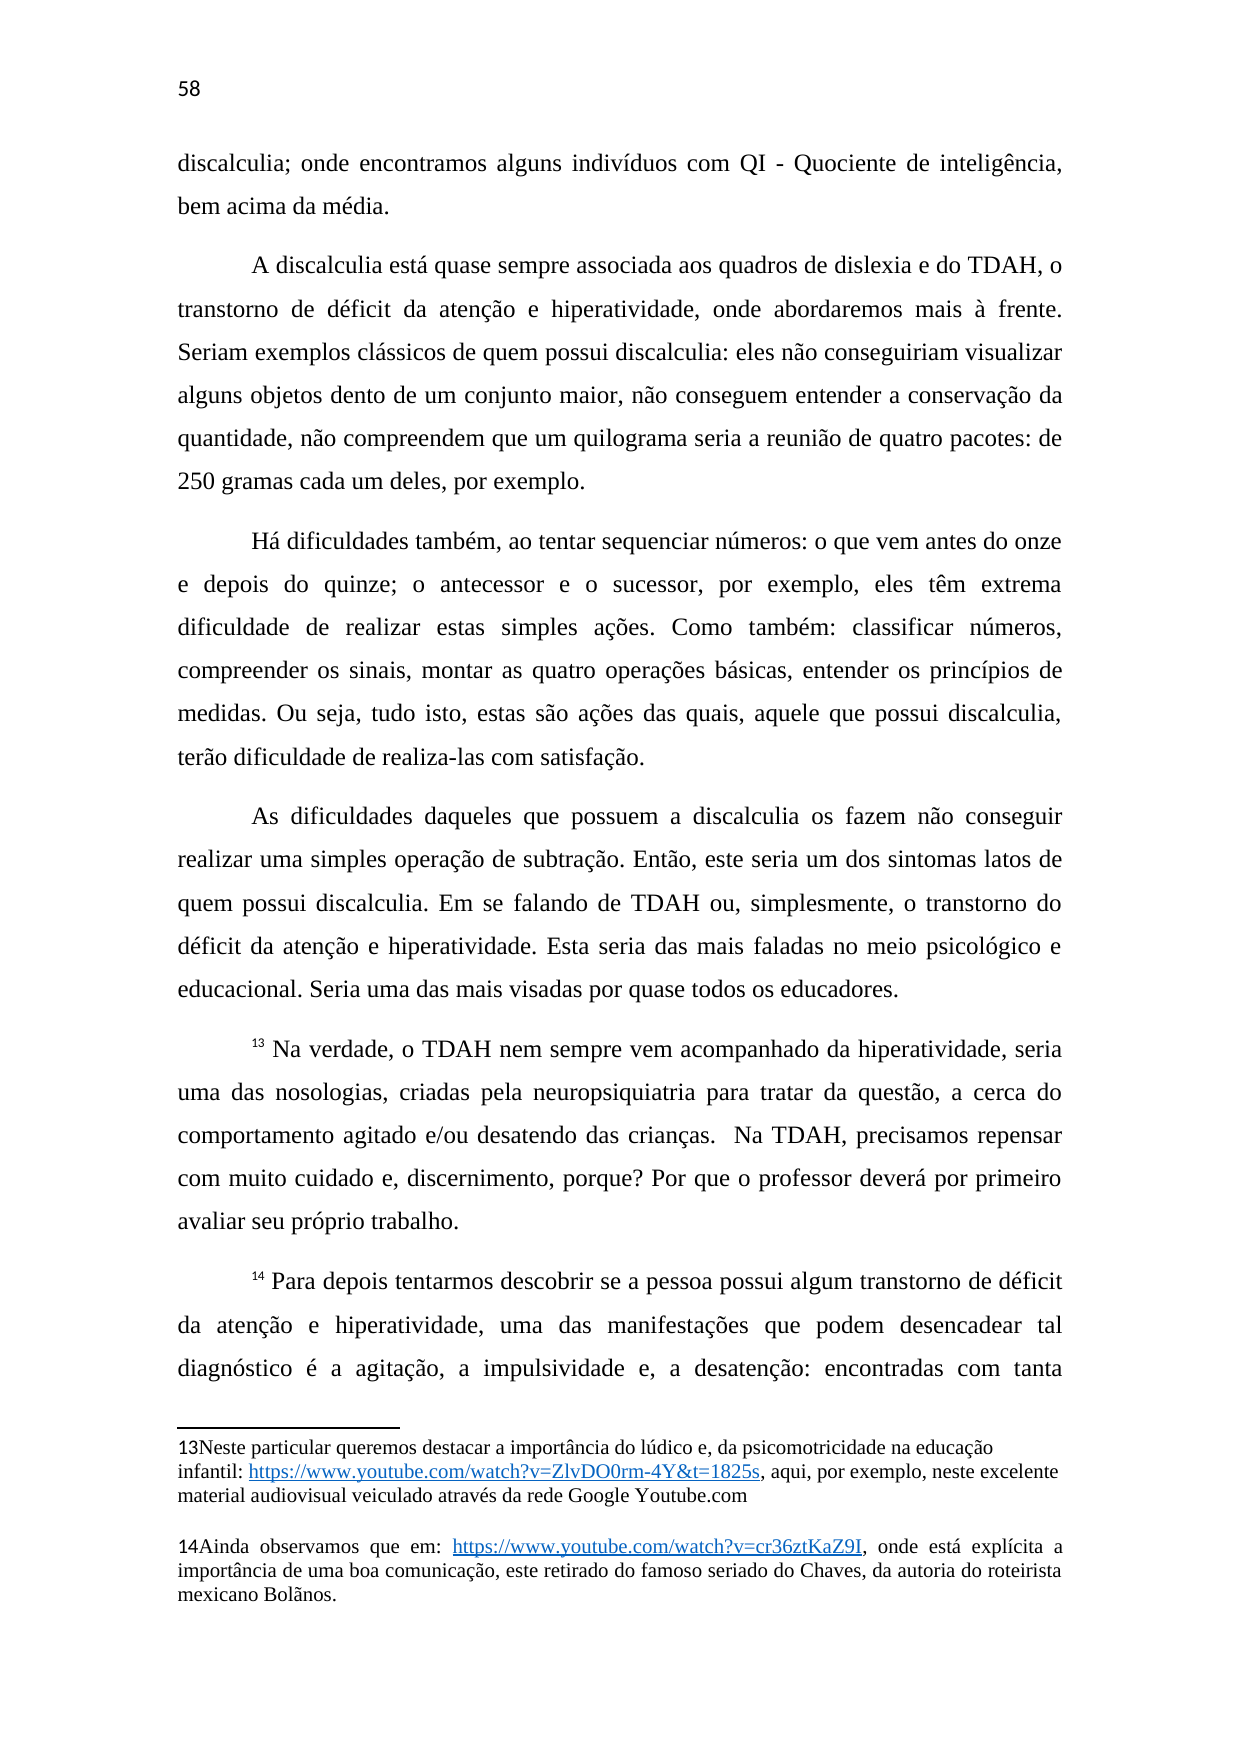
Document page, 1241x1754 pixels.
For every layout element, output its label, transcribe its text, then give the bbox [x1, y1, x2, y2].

text Para depois tentarmos descobrir se a pessoa possui algum transtorno de déficit da atenção e hiperatividade, uma das manifestações que podem desencadear tal diagnóstico é a agitação, a impulsividade e, a desatenção: encontradas com tanta [177, 1266, 1063, 1382]
text Há dificuldades também, ao tentar sequenciar números: o que vem antes do onze e depois do quinze; o antecessor e o sucessor, por exemplo, eles têm extrema dificuldade de realizar estas simples ações. Como também: classificar números, compreender os sinais, montar as quatro operações básicas, entender os princípios de medidas. Ou seja, tudo isto, estas são ações das quais, aquele que possui discalculia, terão dificuldade de realiza-las com satisfação. [177, 526, 1063, 770]
text A discalculia está quase sempre associada aos quadros de dislexia e do TDAH, o transtorno de déficit da atenção e hiperatividade, onde abordaremos mais à frente. Seriam exemplos clássicos de quem possui discalculia: eles não conseguiriam visualizar alguns objetos dento de um conjunto maior, não conseguem entender a conservação da quantidade, não compreendem que um quilograma seria a reunião de quatro pacotes: de 250 gramas cada um deles, por exemplo. [177, 251, 1063, 495]
text As dificuldades daqueles que possuem a discalculia os fazem não conseguir realizar uma simples operação de subtração. Então, este seria um dos sintomas latos de quem possui discalculia. Em se falando de TDAH ou, simplesmente, o transtorno do déficit da atenção e hiperatividade. Esta seria das mais faladas no meio psicológico e educacional. Seria uma das mais visadas por quase todos os educadores. [177, 801, 1063, 1003]
text Na verdade, o TDAH nem sempre vem acompanhado da hiperatividade, seria uma das nosologias, criadas pela neuropsiquiatria para tratar da questão, a cerca do comportamento agitado e/ou desatendo das crianças. Na TDAH, precisamos repensar com muito cuidado e, discernimento, porque? Por que o professor deverá por primeiro avaliar seu próprio trabalho. [177, 1034, 1063, 1235]
text discalculia; onde encontramos alguns indivíduos com QI - Quociente de inteligência, bem acima da média. [177, 148, 1063, 219]
text Neste particular queremos destacar a importância do lúdico e, da psicomotricidade na educação infantil: https://www.youtube.com/watch?v=ZlvDO0rm-4Y&t=1825s, aqui, por exemplo, neste excelente material audiovisual veiculado através da rede Google Youtube.com [177, 1434, 1063, 1507]
text Ainda observamos que em: https://www.youtube.com/watch?v=cr36ztKaZ9I, onde está explícita a importância de uma boa comunicação, este retirado do famoso seriado do Chaves, da autoria do roteirista mexicano Bolãnos. [177, 1533, 1063, 1606]
